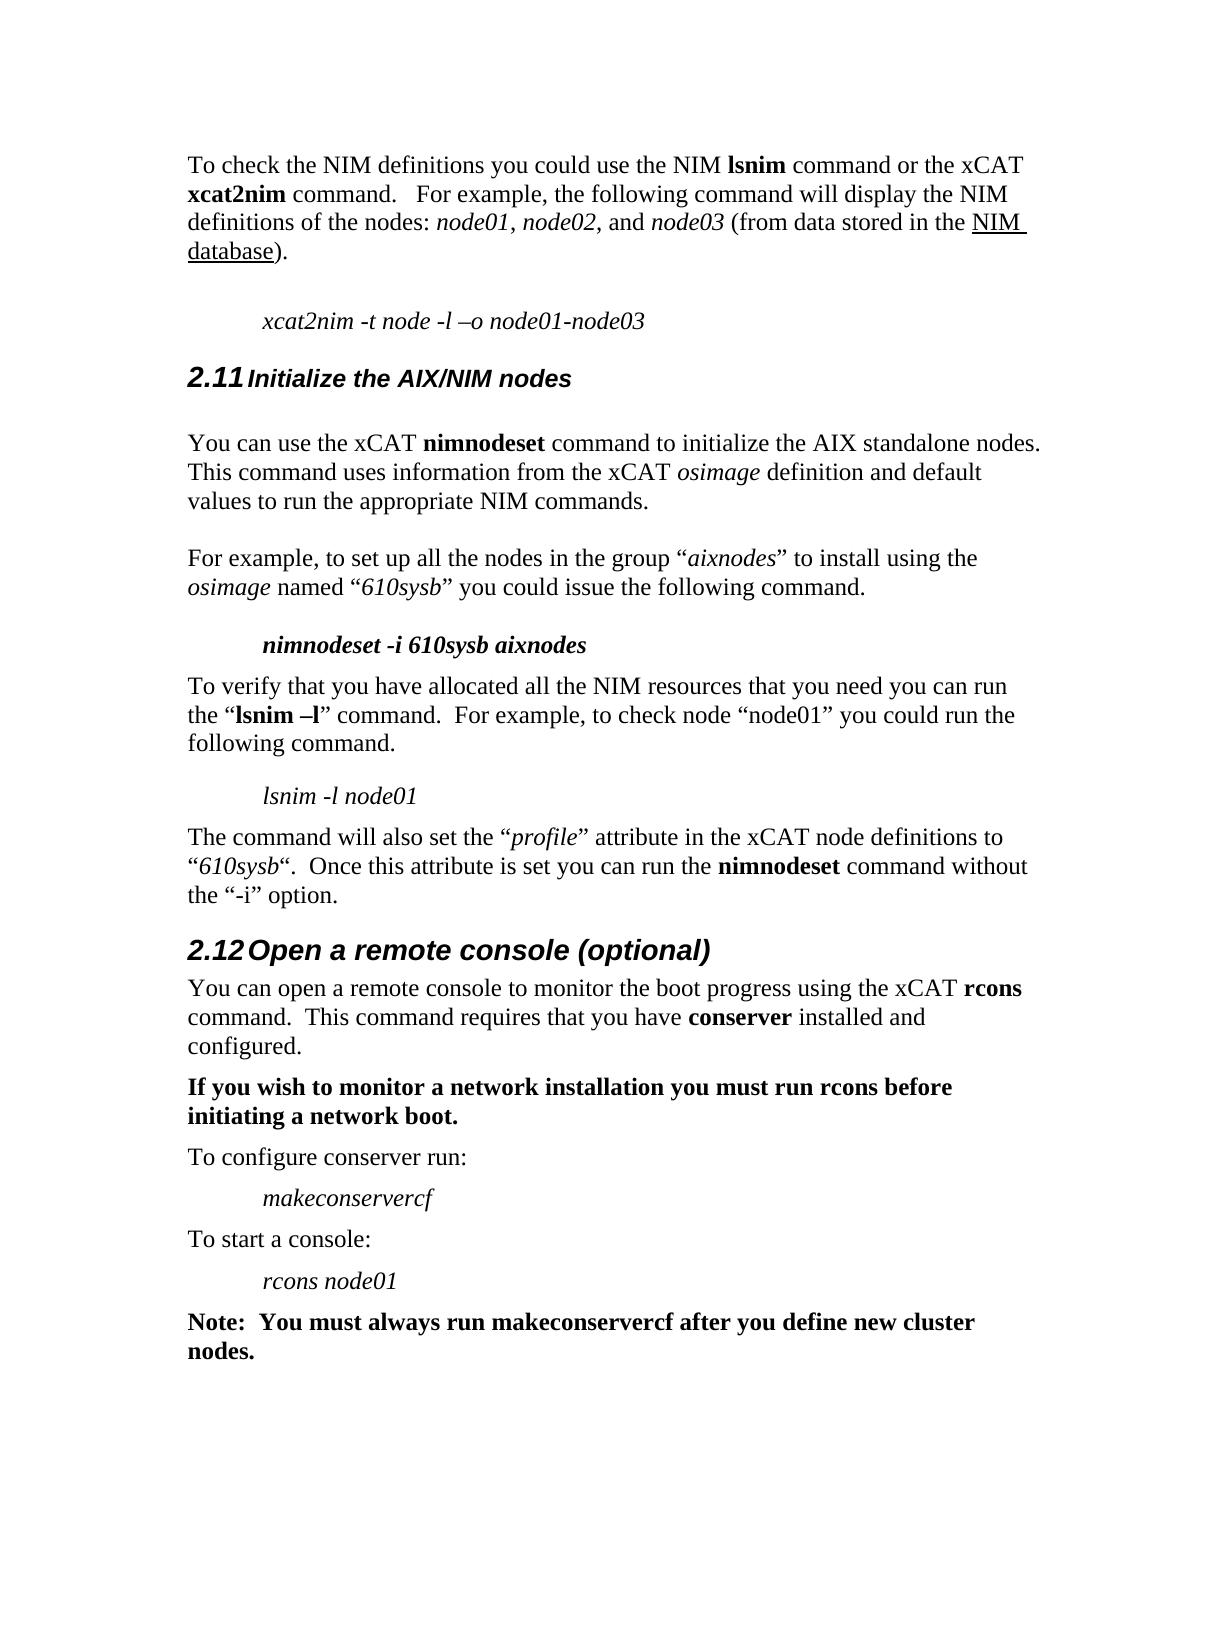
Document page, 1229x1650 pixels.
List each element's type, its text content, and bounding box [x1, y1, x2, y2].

text rcons node01 [262, 1266, 1041, 1294]
text You can use the xCAT nimnodeset command to initialize the AIX standalone nodes. This command uses information from the xCAT osimage definition and default values to run the appropriate NIM commands. [187, 428, 1041, 515]
text The command will also set the “profile” attribute in the xCAT node definitions to “610sysb“. Once this attribute is set you can run the nimnodeset command without the “-i” option. [187, 822, 1041, 908]
text lsnim -l node01 [262, 781, 1041, 810]
subtitle Initialize the AIX/NIM nodes [187, 360, 1041, 393]
text To verify that you have allocated all the NIM resources that you need you can run the “lsnim –l” command. For example, to check node “node01” you could run the following command. [187, 671, 1041, 757]
text You can open a remote console to monitor the boot progress using the xCAT rcons command. This command requires that you have conserver installed and configured. [187, 973, 1041, 1059]
text makeconservercf [262, 1183, 1041, 1212]
text For example, to set up all the nodes in the group “aixnodes” to install using the osimage named “610sysb” you could issue the following command. [187, 543, 1041, 601]
text If you wish to monitor a network installation you must run rcons before initiating a network boot. [187, 1072, 1041, 1129]
text Note: You must always run makeconservercf after you define new cluster nodes. [187, 1307, 1041, 1364]
text xcat2nim -t node -l –o node01-node03 [187, 306, 1041, 335]
text nimnodeset -i 610sysb aixnodes [262, 630, 1041, 658]
text To configure conserver run: [37, 1142, 1041, 1171]
text To start a console: [187, 1224, 1041, 1253]
text To check the NIM definitions you could use the NIM lsnim command or the xCAT xcat2nim command. For example, the following command will display the NIM definitions of the nodes: node01, node02, and node03 (from data stored in the NIM database). [187, 150, 1041, 265]
subtitle Open a remote console (optional) [187, 933, 1041, 967]
